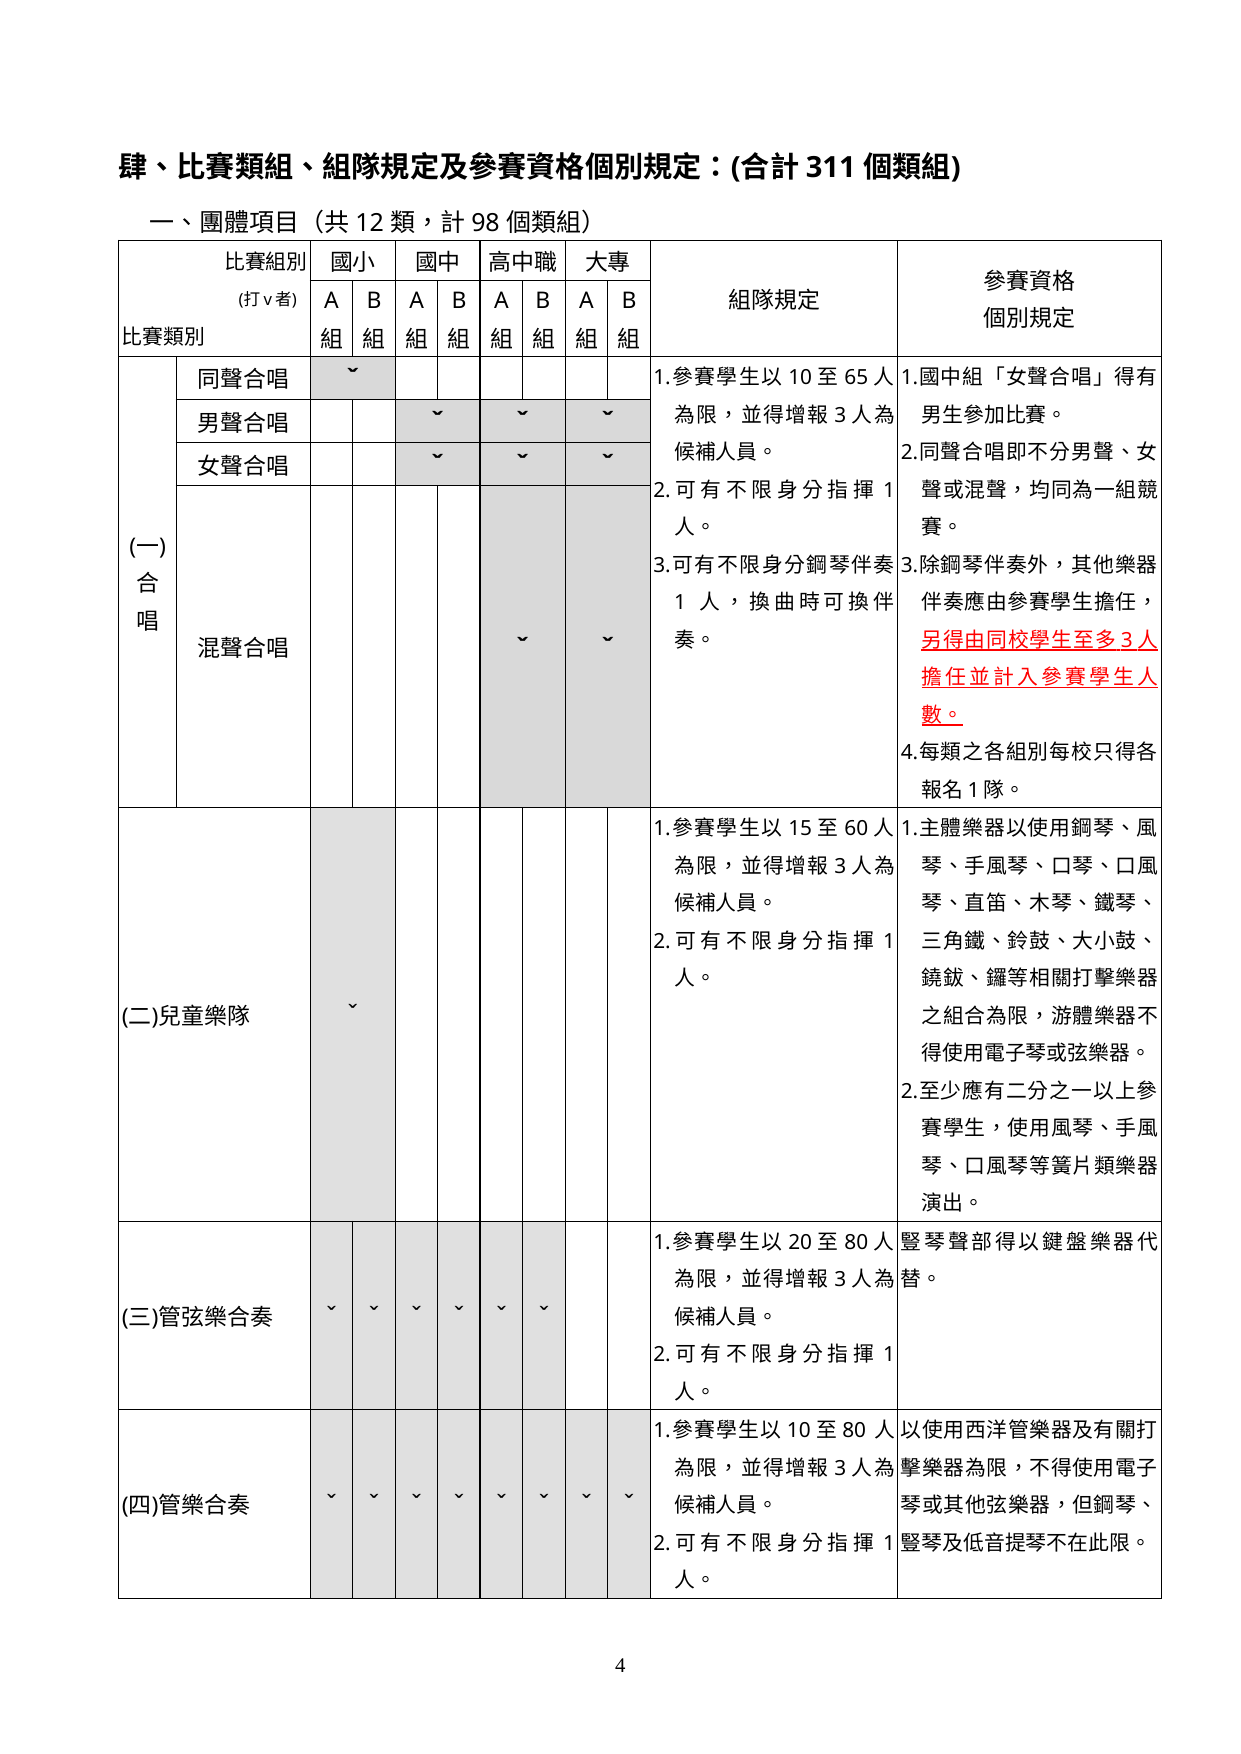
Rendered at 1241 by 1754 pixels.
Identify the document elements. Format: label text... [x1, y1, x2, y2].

table_cell [438, 808, 479, 1221]
table_cell 男聲合唱 [177, 400, 310, 442]
table_header 參賽資格 個別規定 [898, 241, 1161, 356]
table_header 大專 [566, 241, 650, 280]
table_cell ˇ [566, 1410, 607, 1598]
table_cell ˇ [396, 400, 479, 442]
table_cell ˇ [481, 400, 565, 442]
table_cell 1.參賽學生以10至80 人為限，並得增報3人為候補人員。 2.可有不限身分指揮1人。 [651, 1410, 897, 1598]
table_header 高中職 [481, 241, 565, 280]
table_cell [311, 400, 352, 442]
text 肆、比賽類組、組隊規定及參賽資格個別規定：(合計 311 個類組) [118, 127, 1122, 202]
table_cell (二)兒童樂隊 [119, 808, 310, 1221]
table_cell (四)管樂合奏 [119, 1410, 310, 1598]
table_cell (三)管弦樂合奏 [119, 1222, 310, 1409]
table_cell [396, 357, 437, 399]
table_cell ˇ [523, 1410, 565, 1598]
table_header 國小 [311, 241, 395, 280]
table_cell ˇ [311, 357, 395, 399]
table_header 比賽組別 (打v者)比賽類別 [119, 241, 310, 356]
table_cell ˇ [481, 1410, 522, 1598]
table_cell 同聲合唱 [177, 357, 310, 399]
table_cell B 組 [608, 281, 650, 356]
table_cell ˇ [608, 1410, 650, 1598]
table_cell ˇ [566, 400, 650, 442]
table_cell ˇ [523, 1222, 565, 1409]
table_cell ˇ [481, 443, 565, 485]
table_cell 1.參賽學生以10至65人為限，並得增報3人為候補人員。 2.可有不限身分指揮1 人。 3.可有不限身分鋼琴伴奏1 人，換曲時可換伴奏。 [651, 357, 897, 807]
table_cell [353, 443, 395, 485]
table_cell [438, 357, 479, 399]
table_header 國中 [396, 241, 479, 280]
table_cell 1.主體樂器以使用鋼琴、風琴、手風琴、口琴、口風琴、直笛、木琴、鐵琴、三角鐵、鈴鼓、大小鼓、鐃鈸、鑼等相關打擊樂器之組合為限，游體樂器不得使用電子琴或弦樂器。 2.至少應有二分之一以上參賽學生，使用風琴、手風琴、口風琴等簧片類樂器演出。 [898, 808, 1161, 1221]
table_cell [353, 400, 395, 442]
table_cell 混聲合唱 [177, 486, 310, 807]
table_cell ˇ [438, 1222, 479, 1409]
table_cell [311, 486, 352, 807]
table_cell ˇ [481, 1222, 522, 1409]
table_cell 以使用西洋管樂器及有關打擊樂器為限，不得使用電子琴或其他弦樂器，但鋼琴、豎琴及低音提琴不在此限。 [898, 1410, 1161, 1598]
table_cell 女聲合唱 [177, 443, 310, 485]
table_cell [608, 357, 650, 399]
table_cell [481, 808, 522, 1221]
table_cell [523, 357, 565, 399]
table_cell B 組 [523, 281, 565, 356]
table_cell A 組 [566, 281, 607, 356]
table_cell ˇ [396, 1410, 437, 1598]
table_cell ˇ [396, 1222, 437, 1409]
table_cell ˇ [481, 486, 565, 807]
table_cell ˇ [438, 1410, 479, 1598]
table_cell [566, 357, 607, 399]
table_cell ˇ [311, 1222, 352, 1409]
table_cell [438, 486, 479, 807]
table_cell 豎琴聲部得以鍵盤樂器代替。 [898, 1222, 1161, 1409]
table_cell ˇ [353, 1222, 395, 1409]
text 一、團體項目（共 12 類，計 98 個類組） [118, 202, 1122, 239]
table_cell B 組 [438, 281, 479, 356]
table_cell ˇ [566, 443, 650, 485]
table_cell A 組 [396, 281, 437, 356]
table_cell [523, 808, 565, 1221]
table_cell 1.國中組「女聲合唱」得有男生參加比賽。 2.同聲合唱即不分男聲、女聲或混聲，均同為一組競賽。 3.除鋼琴伴奏外，其他樂器伴奏應由參賽學生擔任，另得由同校學生至多3人擔任並計入參賽學生人數。 4.每類之各組別每校只得各報名1隊。 [898, 357, 1161, 807]
table_cell ˇ [396, 443, 479, 485]
table_cell A 組 [311, 281, 352, 356]
table_cell ˇ [353, 1410, 395, 1598]
table_cell A 組 [481, 281, 522, 356]
table_cell ˇ [311, 1410, 352, 1598]
table_cell [608, 808, 650, 1221]
table_cell [396, 808, 437, 1221]
table_cell [566, 1222, 607, 1409]
table_cell ˇ [566, 486, 650, 807]
table_cell [396, 486, 437, 807]
table_cell 1.參賽學生以20至80人為限，並得增報3人為候補人員。 2.可有不限身分指揮1人。 [651, 1222, 897, 1409]
table_cell 1.參賽學生以15至60人為限，並得增報3人為候補人員。 2.可有不限身分指揮1 人。 [651, 808, 897, 1221]
table_cell B 組 [353, 281, 395, 356]
table_cell (一)合 唱 [119, 357, 176, 807]
table_cell ˇ [311, 808, 395, 1221]
table_cell [608, 1222, 650, 1409]
table_cell [481, 357, 522, 399]
table_cell [311, 443, 352, 485]
table_cell [566, 808, 607, 1221]
table_cell [353, 486, 395, 807]
table_header 組隊規定 [651, 241, 897, 356]
